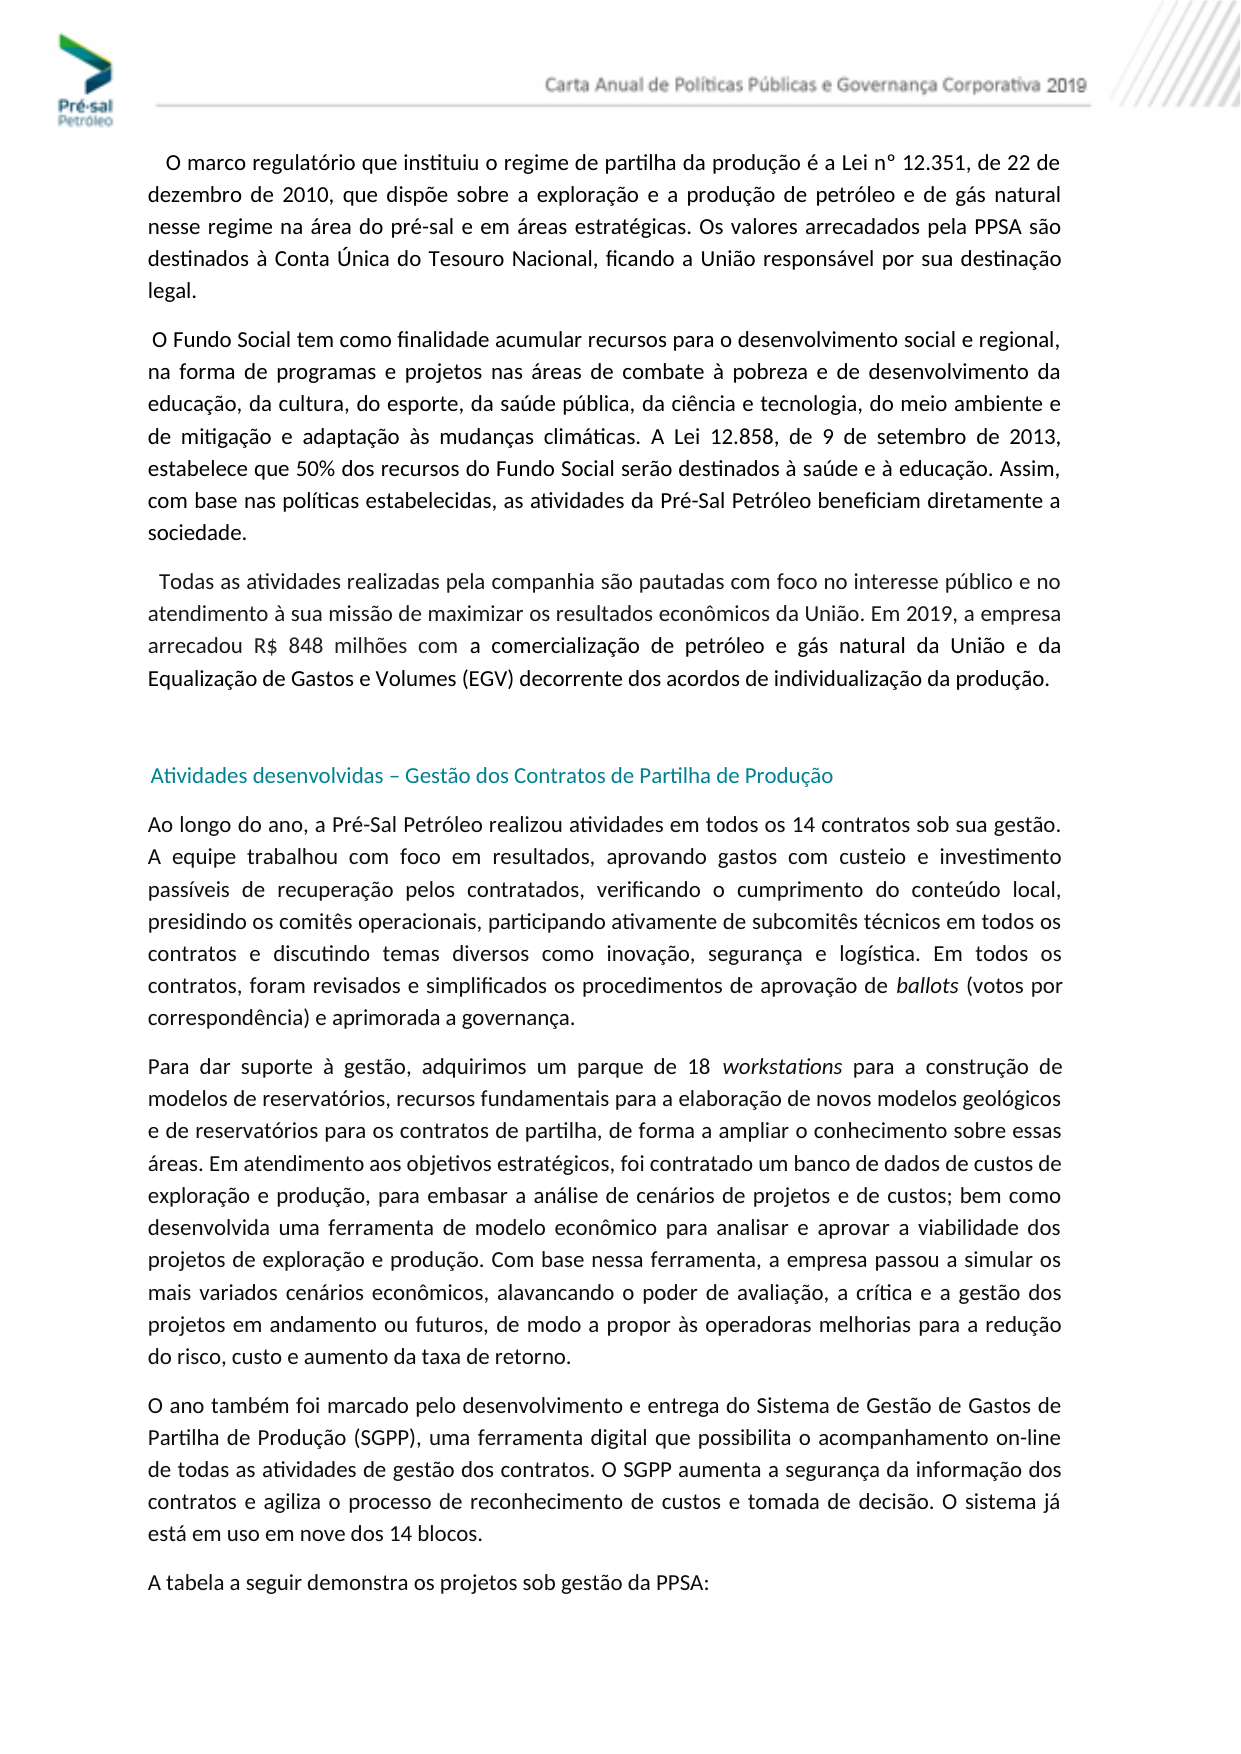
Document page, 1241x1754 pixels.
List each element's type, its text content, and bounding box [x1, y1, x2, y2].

text O marco regulatório que instituiu o regime de partilha da produção é a Lei nº 12.351, de 22 de dezembro de 2010, que dispõe sobre a exploração e a produção de petróleo e de gás natural nesse regime na área do pré-sal e em áreas estratégicas. Os valores arrecadados pela PPSA são destinados à Conta Única do Tesouro Nacional, ficando a União responsável por sua destinação legal. [73, 148, 1063, 304]
text Atividades desenvolvidas – Gestão dos Contratos de Partilha de Produção [73, 761, 1063, 789]
text O Fundo Social tem como finalidade acumular recursos para o desenvolvimento social e regional, na forma de programas e projetos nas áreas de combate à pobreza e de desenvolvimento da educação, da cultura, do esporte, da saúde pública, da ciência e tecnologia, do meio ambiente e de mitigação e adaptação às mudanças climáticas. A Lei 12.858, de 9 de setembro de 2013, estabelece que 50% dos recursos do Fundo Social serão destinados à saúde e à educação. Assim, com base nas políticas estabelecidas, as atividades da Pré-Sal Petróleo beneficiam diretamente a sociedade. [73, 325, 1063, 546]
text Todas as atividades realizadas pela companhia são pautadas com foco no interesse público e no atendimento à sua missão de maximizar os resultados econômicos da União. Em 2019, a empresa arrecadou R$ 848 milhões com a comercialização de petróleo e gás natural da União e da Equalização de Gastos e Volumes (EGV) decorrente dos acordos de individualização da produção. [73, 567, 1063, 692]
text O ano também foi marcado pelo desenvolvimento e entrega do Sistema de Gestão de Gastos de Partilha de Produção (SGPP), uma ferramenta digital que possibilita o acompanhamento on-line de todas as atividades de gestão dos contratos. O SGPP aumenta a segurança da informação dos contratos e agiliza o processo de reconhecimento de custos e tomada de decisão. O sistema já está em uso em nove dos 14 blocos. [148, 1391, 1063, 1548]
text Para dar suporte à gestão, adquirimos um parque de 18 workstations para a construção de modelos de reservatórios, recursos fundamentais para a elaboração de novos modelos geológicos e de reservatórios para os contratos de partilha, de forma a ampliar o conhecimento sobre essas áreas. Em atendimento aos objetivos estratégicos, foi contratado um banco de dados de custos de exploração e produção, para embasar a análise de cenários de projetos e de custos; bem como desenvolvida uma ferramenta de modelo econômico para analisar e aprovar a viabilidade dos projetos de exploração e produção. Com base nessa ferramenta, a empresa passou a simular os mais variados cenários econômicos, alavancando o poder de avaliação, a crítica e a gestão dos projetos em andamento ou futuros, de modo a propor às operadoras melhorias para a redução do risco, custo e aumento da taxa de retorno. [148, 1052, 1063, 1370]
text A tabela a seguir demonstra os projetos sob gestão da PPSA: [148, 1568, 1063, 1596]
text Ao longo do ano, a Pré-Sal Petróleo realizou atividades em todos os 14 contratos sob sua gestão. A equipe trabalhou com foco em resultados, aprovando gastos com custeio e investimento passíveis de recuperação pelos contratados, verificando o cumprimento do conteúdo local, presidindo os comitês operacionais, participando ativamente de subcomitês técnicos em todos os contratos e discutindo temas diversos como inovação, segurança e logística. Em todos os contratos, foram revisados e simplificados os procedimentos de aprovação de ballots (votos por correspondência) e aprimorada a governança. [148, 810, 1063, 1031]
